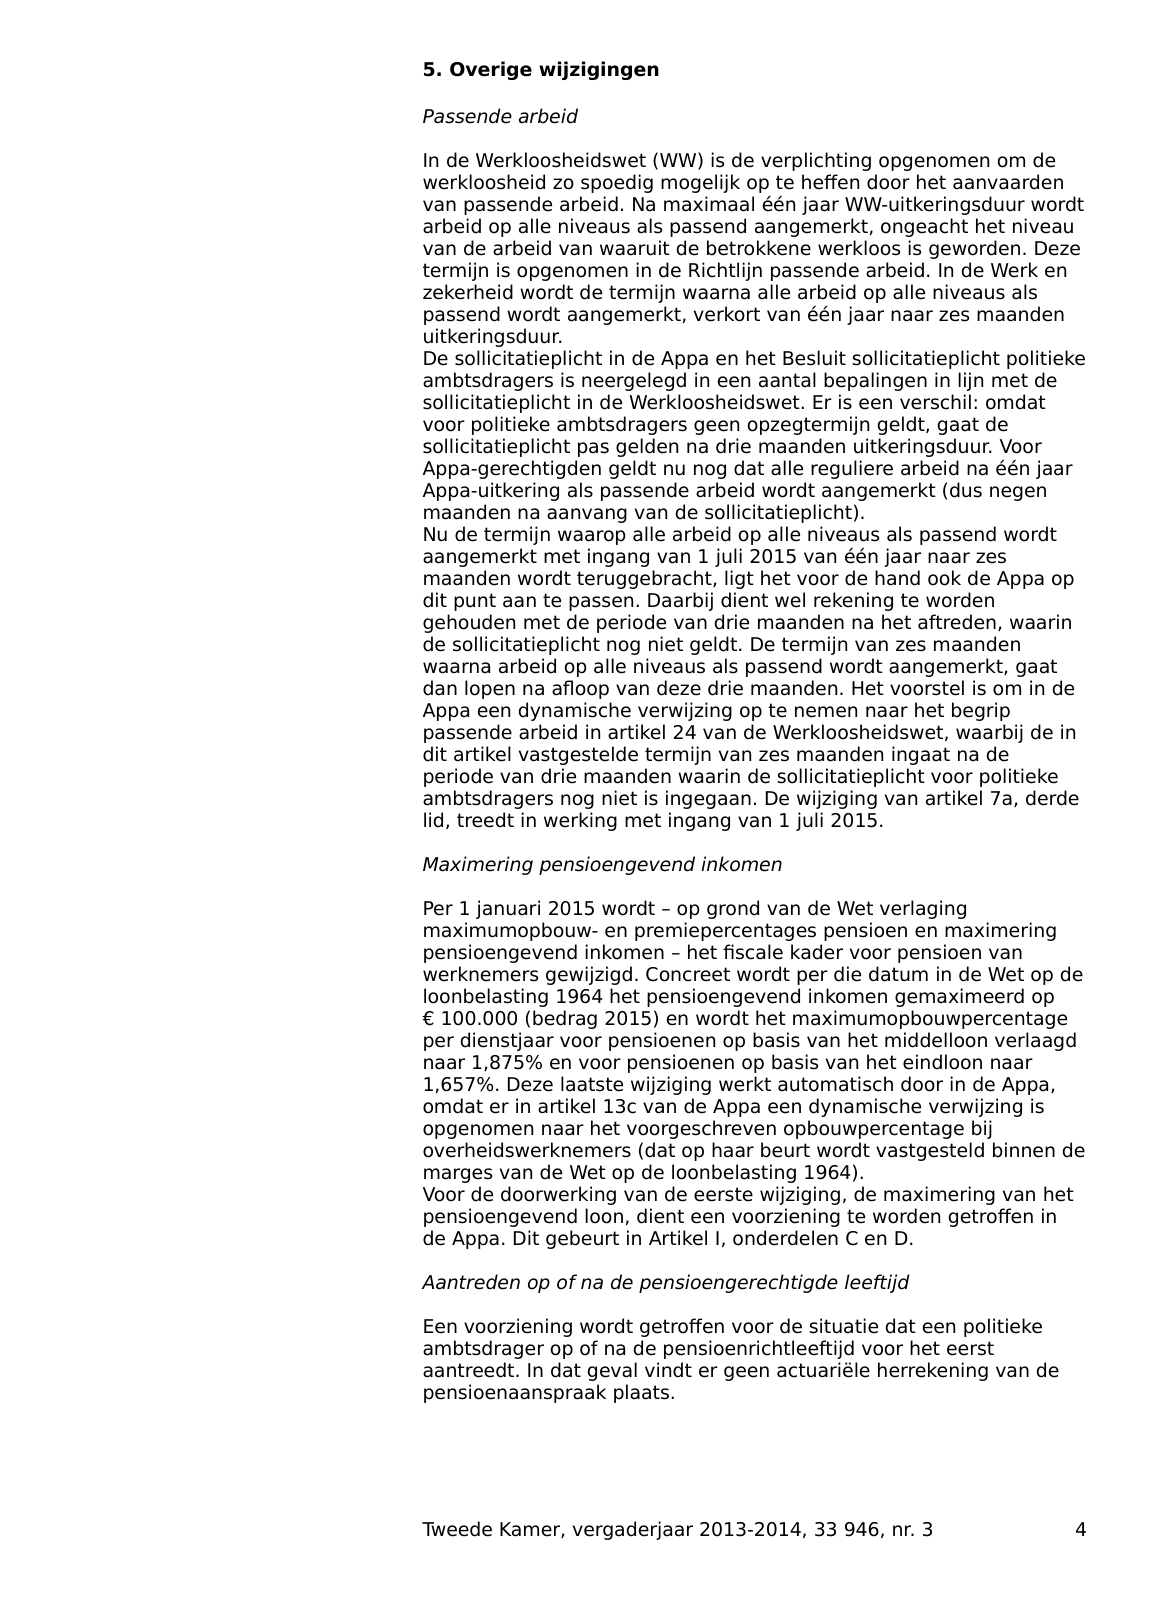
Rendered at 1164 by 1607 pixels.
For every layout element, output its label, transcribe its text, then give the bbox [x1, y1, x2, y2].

text In de Werkloosheidswet (WW) is de verplichting opgenomen om de werkloosheid zo spoedig mogelijk op te heffen door het aanvaarden van passende arbeid. Na maximaal één jaar WW-uitkeringsduur wordt arbeid op alle niveaus als passend aangemerkt, ongeacht het niveau van de arbeid van waaruit de betrokkene werkloos is geworden. Deze termijn is opgenomen in de Richtlijn passende arbeid. In de Werk en zekerheid wordt de termijn waarna alle arbeid op alle niveaus als passend wordt aangemerkt, verkort van één jaar naar zes maanden uitkeringsduur. [422, 150, 1087, 348]
text Nu de termijn waarop alle arbeid op alle niveaus als passend wordt aangemerkt met ingang van 1 juli 2015 van één jaar naar zes maanden wordt teruggebracht, ligt het voor de hand ook de Appa op dit punt aan te passen. Daarbij dient wel rekening te worden gehouden met de periode van drie maanden na het aftreden, waarin de sollicitatieplicht nog niet geldt. De termijn van zes maanden waarna arbeid op alle niveaus als passend wordt aangemerkt, gaat dan lopen na afloop van deze drie maanden. Het voorstel is om in de Appa een dynamische verwijzing op te nemen naar het begrip passende arbeid in artikel 24 van de Werkloosheidswet, waarbij de in dit artikel vastgestelde termijn van zes maanden ingaat na de periode van drie maanden waarin de sollicitatieplicht voor politieke ambtsdragers nog niet is ingegaan. De wijziging van artikel 7a, derde lid, treedt in werking met ingang van 1 juli 2015. [422, 524, 1087, 832]
text Per 1 januari 2015 wordt – op grond van de Wet verlaging maximumopbouw- en premiepercentages pensioen en maximering pensioengevend inkomen – het fiscale kader voor pensioen van werknemers gewijzigd. Concreet wordt per die datum in de Wet op de loonbelasting 1964 het pensioengevend inkomen gemaximeerd op € 100.000 (bedrag 2015) en wordt het maximumopbouwpercentage per dienstjaar voor pensioenen op basis van het middelloon verlaagd naar 1,875% en voor pensioenen op basis van het eindloon naar 1,657%. Deze laatste wijziging werkt automatisch door in de Appa, omdat er in artikel 13c van de Appa een dynamische verwijzing is opgenomen naar het voorgeschreven opbouwpercentage bij overheidswerknemers (dat op haar beurt wordt vastgesteld binnen de marges van de Wet op de loonbelasting 1964). [422, 898, 1087, 1184]
text Voor de doorwerking van de eerste wijziging, de maximering van het pensioengevend loon, dient een voorziening te worden getroffen in de Appa. Dit gebeurt in Artikel I, onderdelen C en D. [422, 1184, 1087, 1249]
subtitle Maximering pensioengevend inkomen [422, 854, 1087, 876]
text Een voorziening wordt getroffen voor de situatie dat een politieke ambtsdrager op of na de pensioenrichtleeftijd voor het eerst aantreedt. In dat geval vindt er geen actuariële herrekening van de pensioenaanspraak plaats. [422, 1316, 1087, 1404]
text De sollicitatieplicht in de Appa en het Besluit sollicitatieplicht politieke ambtsdragers is neergelegd in een aantal bepalingen in lijn met de sollicitatieplicht in de Werkloosheidswet. Er is een verschil: omdat voor politieke ambtsdragers geen opzegtermijn geldt, gaat de sollicitatieplicht pas gelden na drie maanden uitkeringsduur. Voor Appa-gerechtigden geldt nu nog dat alle reguliere arbeid na één jaar Appa-uitkering als passende arbeid wordt aangemerkt (dus negen maanden na aanvang van de sollicitatieplicht). [422, 348, 1087, 524]
subtitle 5. Overige wijzigingen [422, 59, 1087, 81]
subtitle Passende arbeid [422, 106, 1087, 128]
subtitle Aantreden op of na de pensioengerechtigde leeftijd [422, 1272, 1087, 1294]
